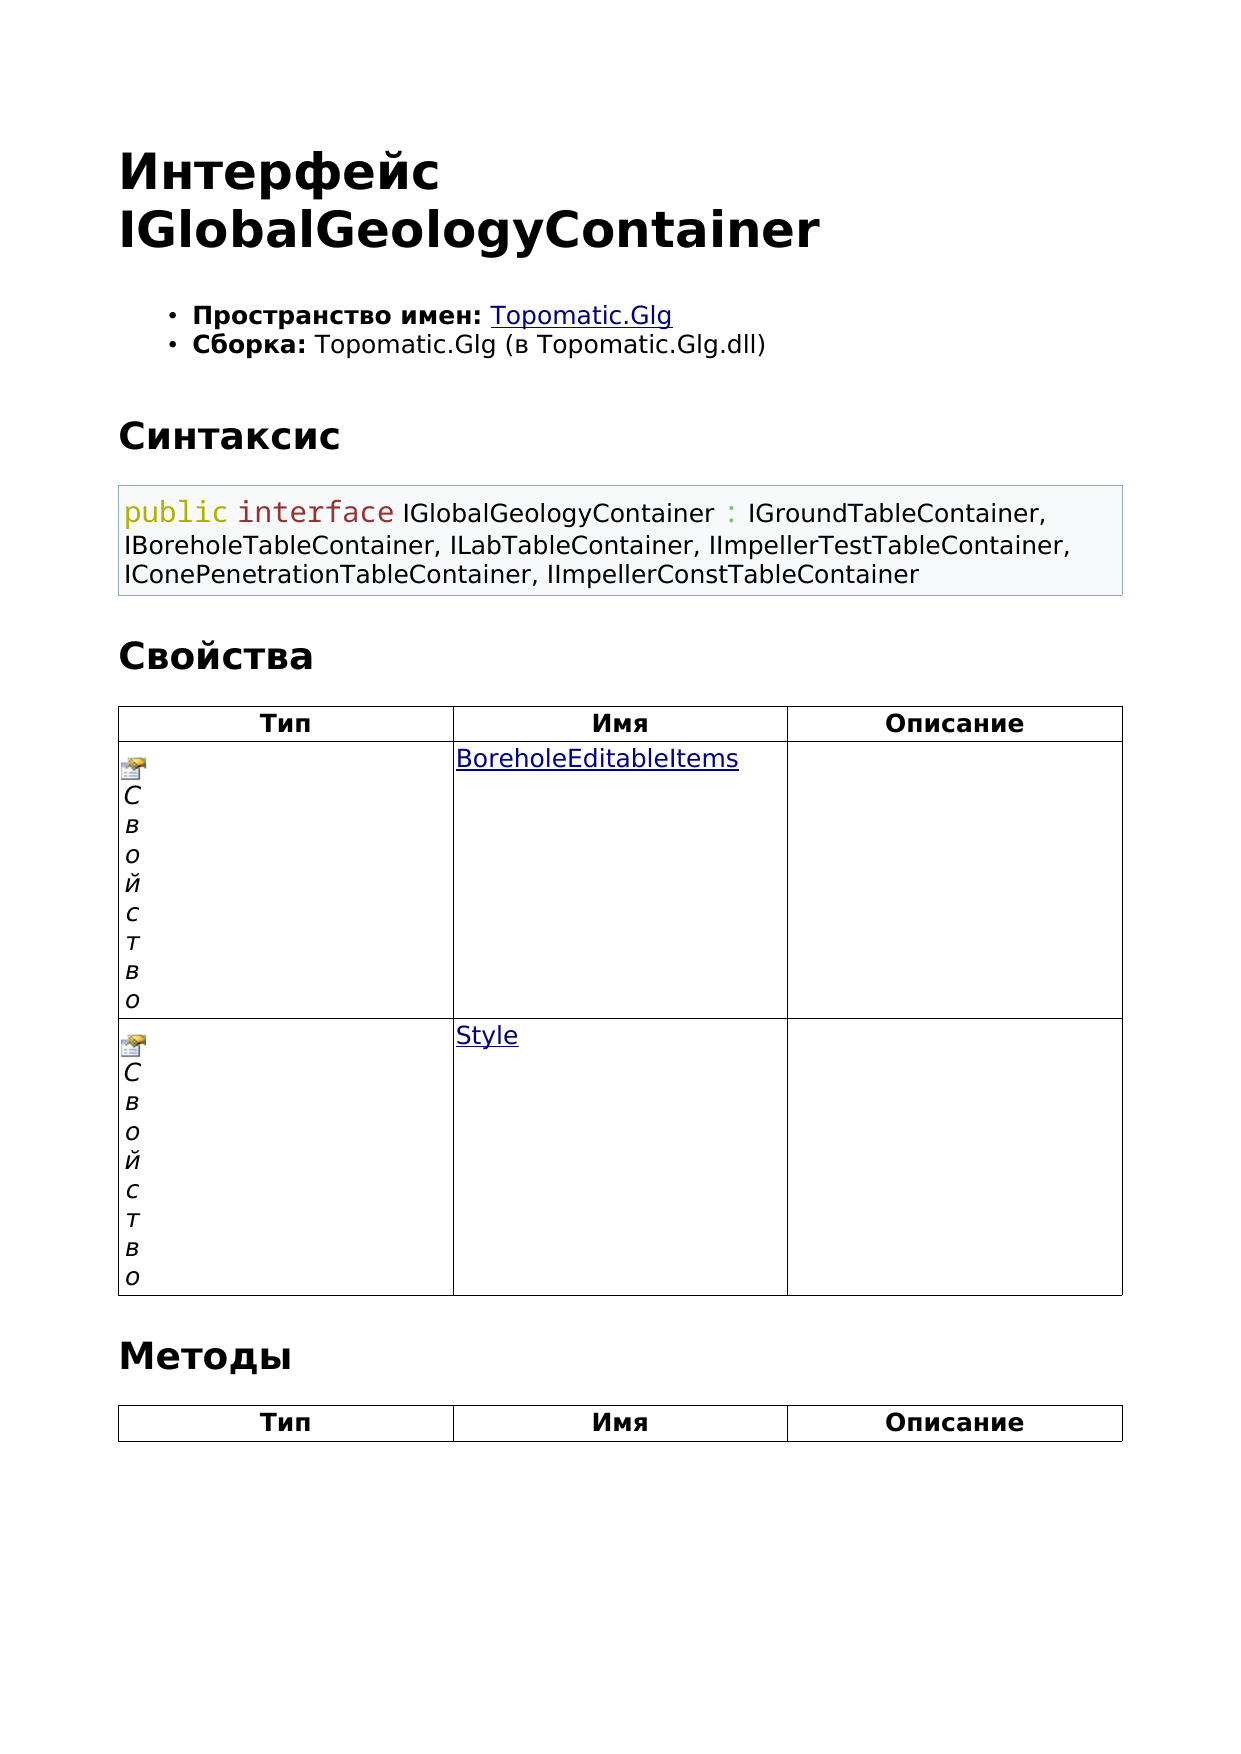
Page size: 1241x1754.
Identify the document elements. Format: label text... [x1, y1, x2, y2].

subtitle Синтаксис [118, 414, 1122, 458]
picture [121, 1033, 147, 1059]
table_cell [119, 1019, 453, 1294]
subtitle Методы [118, 1334, 1122, 1378]
table_header Описание [788, 1406, 1122, 1441]
list Сборка: Topomatic.Glg (в Topomatic.Glg.dll) [177, 331, 1122, 360]
table_cell [788, 742, 1122, 1018]
table_header Имя [454, 707, 787, 741]
table_header public interface IGlobalGeologyContainer : IGroundTableContainer, IBoreholeTableContainer, ILabTableContainer, IImpellerTestTableContainer, IConePenetrationTableContainer, IImpellerConstTableContainer [119, 486, 1122, 595]
table_header Тип [119, 1406, 453, 1441]
table_cell [788, 1019, 1122, 1294]
subtitle Интерфейс IGlobalGeologyContainer [118, 143, 1122, 259]
table_cell [119, 742, 453, 1018]
table_header Имя [454, 1406, 787, 1441]
table_header Описание [788, 707, 1122, 741]
table_cell Style [454, 1019, 787, 1294]
list Пространство имен: Topomatic.Glg [177, 302, 1122, 331]
picture [121, 756, 147, 782]
subtitle Свойства [118, 635, 1122, 679]
table_cell BoreholeEditableItems [454, 742, 787, 1018]
table_header Тип [119, 707, 453, 741]
